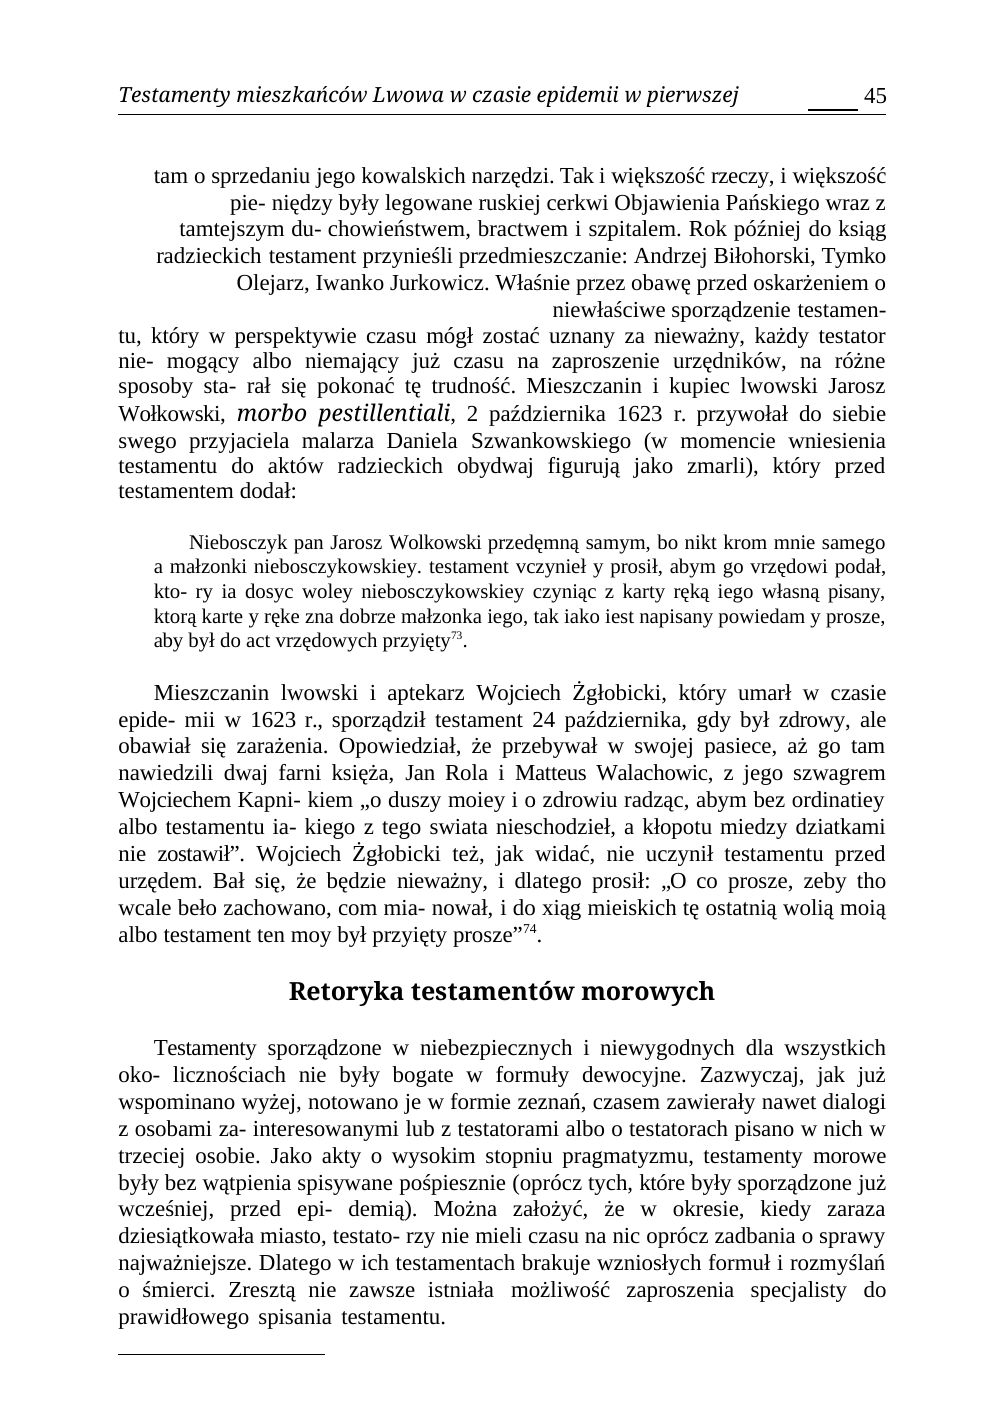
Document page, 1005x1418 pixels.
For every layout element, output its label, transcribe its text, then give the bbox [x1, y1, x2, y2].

text Testamenty sporządzone w niebezpiecznych i niewygodnych dla wszystkich oko- licznościach nie były bogate w formuły dewocyjne. Zazwyczaj, jak już wspominano wyżej, notowano je w formie zeznań, czasem zawierały nawet dialogi z osobami za- interesowanymi lub z testatorami albo o testatorach pisano w nich w trzeciej osobie. Jako akty o wysokim stopniu pragmatyzmu, testamenty morowe były bez wątpienia spisywane pośpiesznie (oprócz tych, które były sporządzone już wcześniej, przed epi- demią). Można założyć, że w okresie, kiedy zaraza dziesiątkowała miasto, testato- rzy nie mieli czasu na nic oprócz zadbania o sprawy najważniejsze. Dlatego w ich testamentach brakuje wzniosłych formuł i rozmyślań o śmierci. Zresztą nie zawsze istniała możliwość zaproszenia specjalisty do prawidłowego spisania testamentu. [118, 1034, 886, 1329]
text tam o sprzedaniu jego kowalskich narzędzi. Tak i większość rzeczy, i większość pie- niędzy były legowane ruskiej cerkwi Objawienia Pańskiego wraz z tamtejszym du- chowieństwem, bractwem i szpitalem. Rok później do ksiąg radzieckich testament przynieśli przedmieszczanie: Andrzej Biłohorski, Tymko Olejarz, Iwanko Jurkowicz. Właśnie przez obawę przed oskarżeniem o niewłaściwe sporządzenie testamen- [118, 162, 886, 322]
text tu, który w perspektywie czasu mógł zostać uznany za nieważny, każdy testator nie- mogący albo niemający już czasu na zaproszenie urzędników, na różne sposoby sta- rał się pokonać tę trudność. Mieszczanin i kupiec lwowski Jarosz Wołkowski, morbo pestillentiali, 2 października 1623 r. przywołał do siebie swego przyjaciela malarza Daniela Szwankowskiego (w momencie wniesienia testamentu do aktów radzieckich obydwaj figurują jako zmarli), który przed testamentem dodał: [118, 323, 886, 504]
text Niebosczyk pan Jarosz Wolkowski przedęmną samym, bo nikt krom mnie samego a małzonki niebosczykowskiey. testament vczynieł y prosił, abym go vrzędowi podał, kto- ry ia dosyc woley niebosczykowskiey czyniąc z karty ręką iego własną pisany, ktorą karte y ręke zna dobrze małzonka iego, tak iako iest napisany powiedam y prosze, aby był do act vrzędowych przyięty73. [153, 530, 886, 652]
text Mieszczanin lwowski i aptekarz Wojciech Żgłobicki, który umarł w czasie epide- mii w 1623 r., sporządził testament 24 października, gdy był zdrowy, ale obawiał się zarażenia. Opowiedział, że przebywał w swojej pasiece, aż go tam nawiedzili dwaj farni księża, Jan Rola i Matteus Walachowic, z jego szwagrem Wojciechem Kapni- kiem „o duszy moiey i o zdrowiu radząc, abym bez ordinatiey albo testamentu ia- kiego z tego swiata nieschodzieł, a kłopotu miedzy dziatkami nie zostawił”. Wojciech Żgłobicki też, jak widać, nie uczynił testamentu przed urzędem. Bał się, że będzie nieważny, i dlatego prosił: „O co prosze, zeby tho wcale beło zachowano, com mia- nował, i do xiąg mieiskich tę ostatnią wolią moią albo testament ten moy był przyięty prosze”74. [118, 679, 886, 947]
subtitle Retoryka testamentów morowych [234, 974, 771, 1008]
